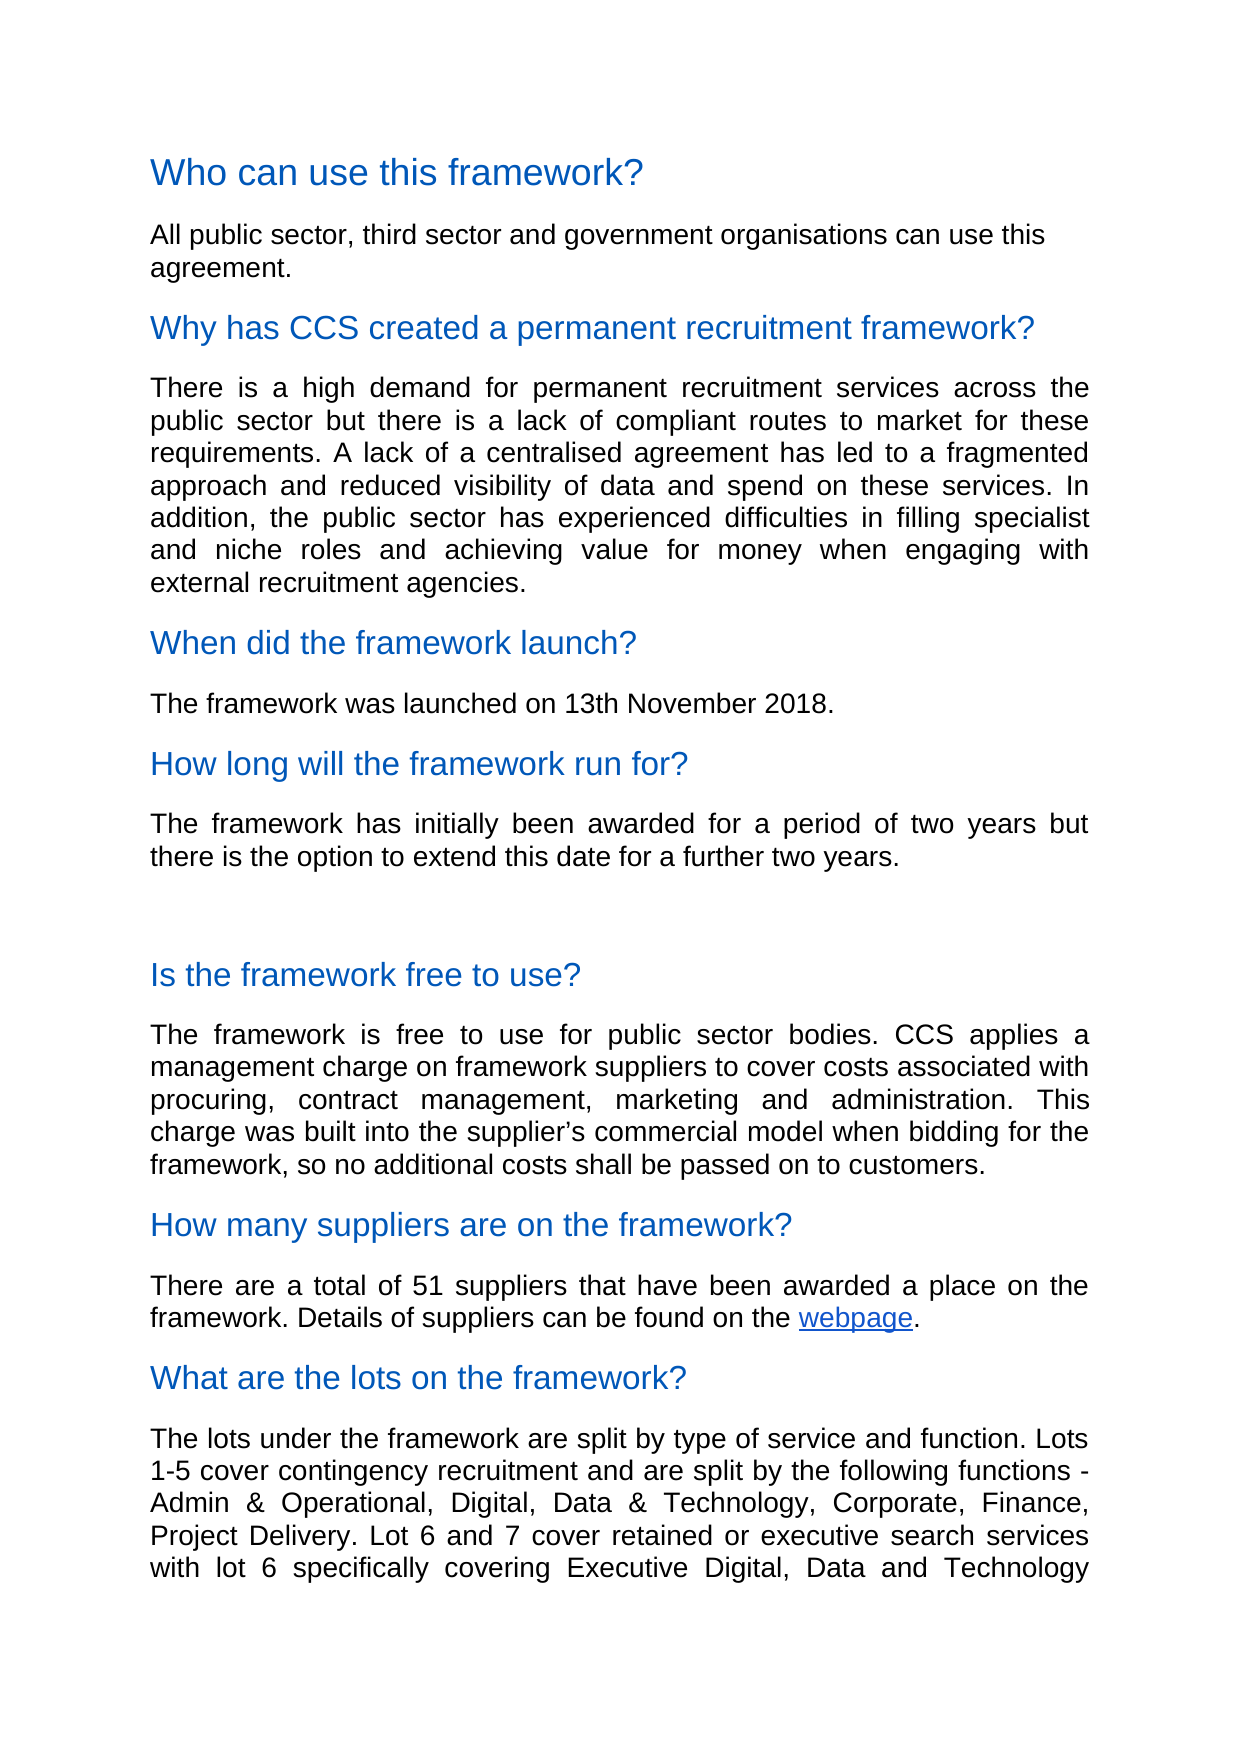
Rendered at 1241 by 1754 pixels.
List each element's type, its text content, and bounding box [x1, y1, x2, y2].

text The lots under the framework are split by type of service and function. Lots 1-5 cover contingency recruitment and are split by the following functions - Admin & Operational, Digital, Data & Technology, Corporate, Finance, Project Delivery. Lot 6 and 7 cover retained or executive search services with lot 6 specifically covering Executive Digital, Data and Technology [150, 1422, 1090, 1584]
text There is a high demand for permanent recruitment services across the public sector but there is a lack of compliant routes to market for these requirements. A lack of a centralised agreement has led to a fragmented approach and reduced visibility of data and spend on these services. In addition, the public sector has experienced difficulties in filling specialist and niche roles and achieving value for money when engaging with external recruitment agencies. [150, 371, 1090, 598]
subtitle Who can use this framework? [150, 150, 1090, 193]
subtitle How long will the framework run for? [150, 744, 1090, 782]
text The framework was launched on 13th November 2018. [150, 687, 1090, 719]
subtitle How many suppliers are on the framework? [150, 1205, 1090, 1243]
subtitle Why has CCS created a permanent recruitment framework? [150, 308, 1090, 346]
subtitle When did the framework launch? [150, 623, 1090, 662]
text There are a total of 51 suppliers that have been awarded a place on the framework. Details of suppliers can be found on the webpage. [150, 1268, 1090, 1333]
text The framework is free to use for public sector bodies. CCS applies a management charge on framework suppliers to cover costs associated with procuring, contract management, marketing and administration. This charge was built into the supplier’s commercial model when bidding for the framework, so no additional costs shall be passed on to customers. [150, 1018, 1090, 1180]
subtitle Is the framework free to use? [150, 954, 1090, 993]
text All public sector, third sector and government organisations can use this agreement. [150, 218, 1090, 283]
subtitle What are the lots on the framework? [150, 1358, 1090, 1397]
text The framework has initially been awarded for a period of two years but there is the option to extend this date for a further two years. [150, 807, 1090, 872]
